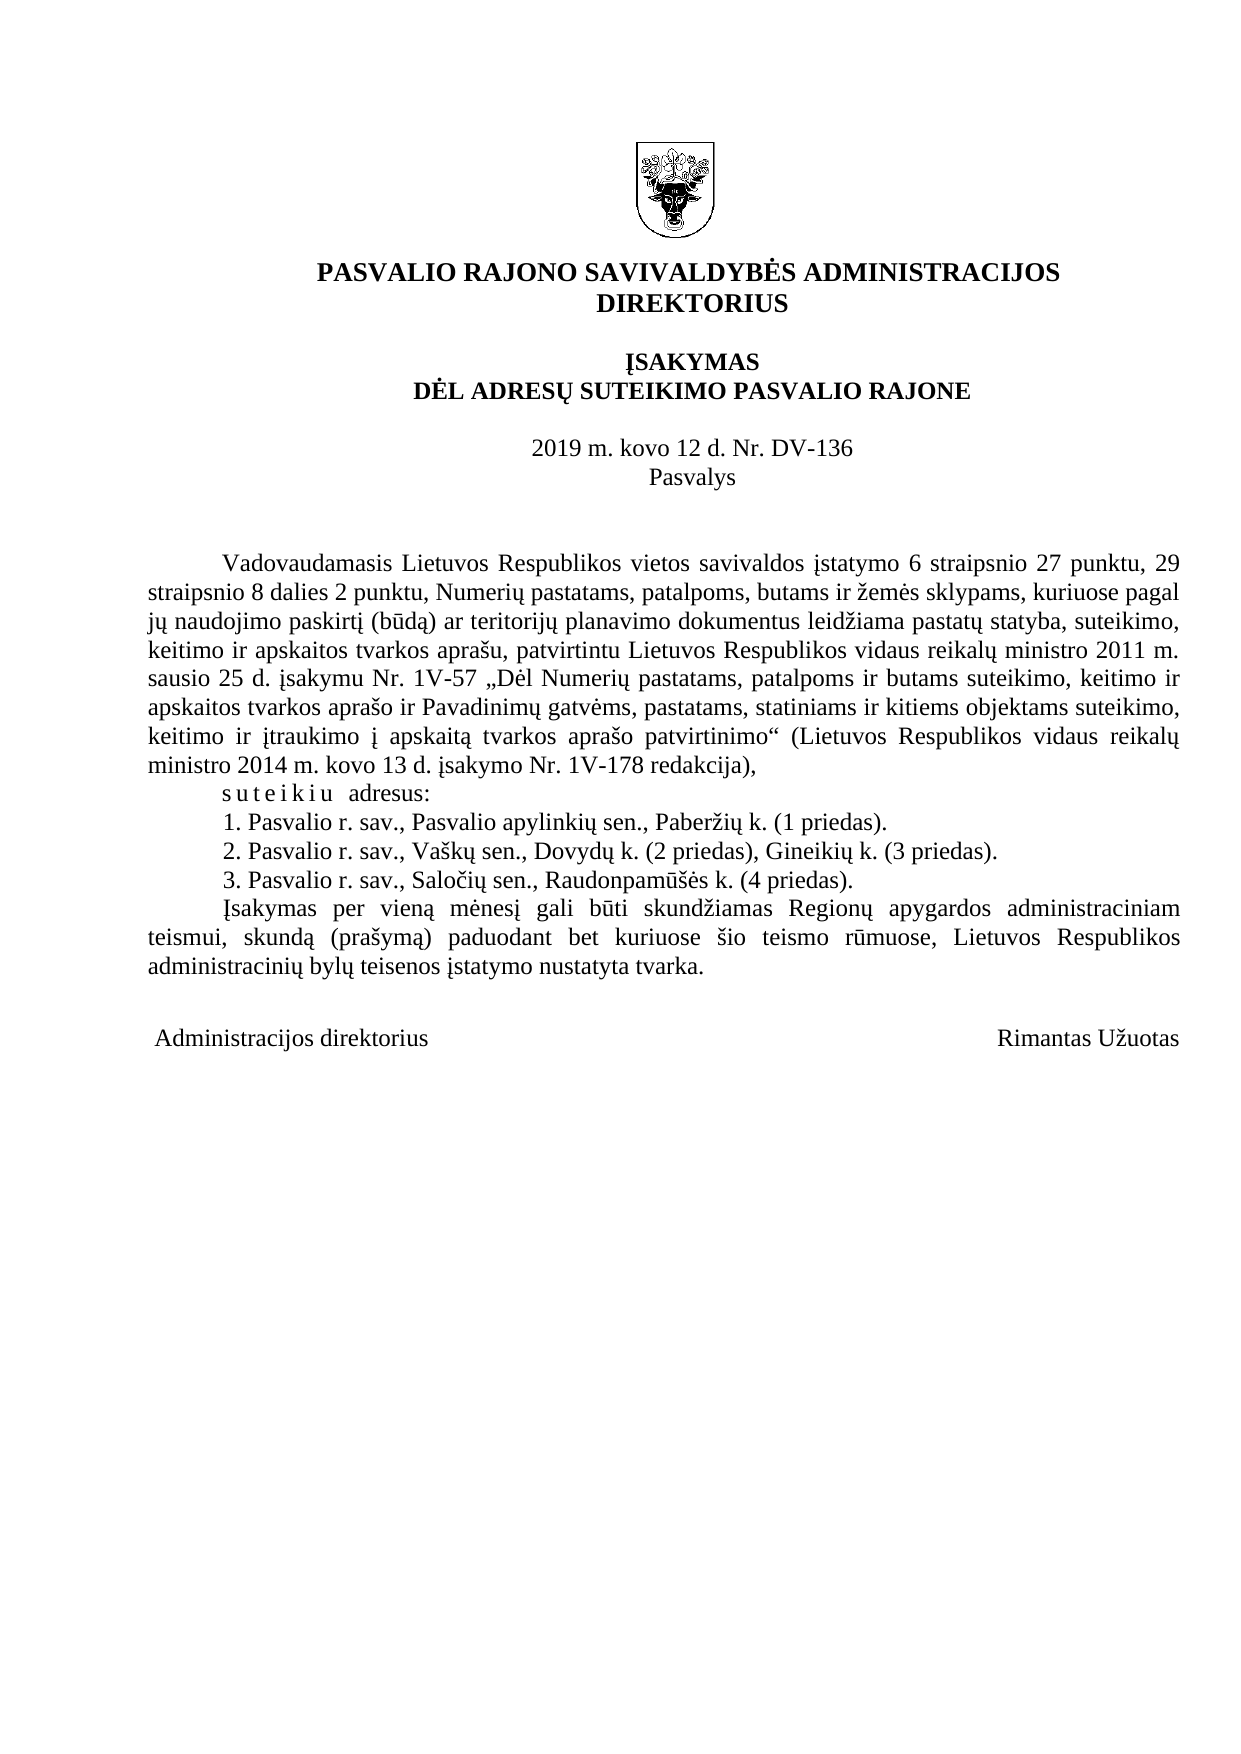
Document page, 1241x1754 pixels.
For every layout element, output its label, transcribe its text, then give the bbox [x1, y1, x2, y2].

text 1. Pasvalio r. sav., Pasvalio apylinkių sen., Paberžių k. (1 priedas). [148, 807, 1181, 836]
text 2. Pasvalio r. sav., Vaškų sen., Dovydų k. (2 priedas), Gineikių k. (3 priedas). [148, 836, 1181, 865]
table_cell DĖL ADRESų SUTEIKIMO PASVALIO Rajone [177, 376, 1207, 405]
table_header 2019 m. kovo 12 d. Nr. DV-136 Pasvalys [177, 434, 1207, 491]
text Įsakymas per vieną mėnesį gali būti skundžiamas Regionų apygardos administraciniam teismui, skundą (prašymą) paduodant bet kuriuose šio teismo rūmuose, Lietuvos Respublikos administracinių bylų teisenos įstatymo nustatyta tvarka. [148, 893, 1181, 980]
table_header Pasvalio rajono savivaldybės administracijos direktorius įsakymas [177, 123, 1207, 376]
text Vadovaudamasis Lietuvos Respublikos vietos savivaldos įstatymo 6 straipsnio 27 punktu, 29 straipsnio 8 dalies 2 punktu, Numerių pastatams, patalpoms, butams ir žemės sklypams, kuriuose pagal jų naudojimo paskirtį (būdą) ar teritorijų planavimo dokumentus leidžiama pastatų statyba, suteikimo, keitimo ir apskaitos tvarkos aprašu, patvirtintu Lietuvos Respublikos vidaus reikalų ministro 2011 m. sausio 25 d. įsakymu Nr. 1V-57 „Dėl Numerių pastatams, patalpoms ir butams suteikimo, keitimo ir apskaitos tvarkos aprašo ir Pavadinimų gatvėms, pastatams, statiniams ir kitiems objektams suteikimo, keitimo ir įtraukimo į apskaitą tvarkos aprašo patvirtinimo“ (Lietuvos Respublikos vidaus reikalų ministro 2014 m. kovo 13 d. įsakymo Nr. 1V-178 redakcija), [148, 548, 1181, 778]
text Administracijos direktorius Rimantas Užuotas [148, 1023, 1181, 1052]
text 3. Pasvalio r. sav., Saločių sen., Raudonpamūšės k. (4 priedas). [148, 865, 1181, 893]
text suteikiu adresus: [148, 778, 1181, 807]
